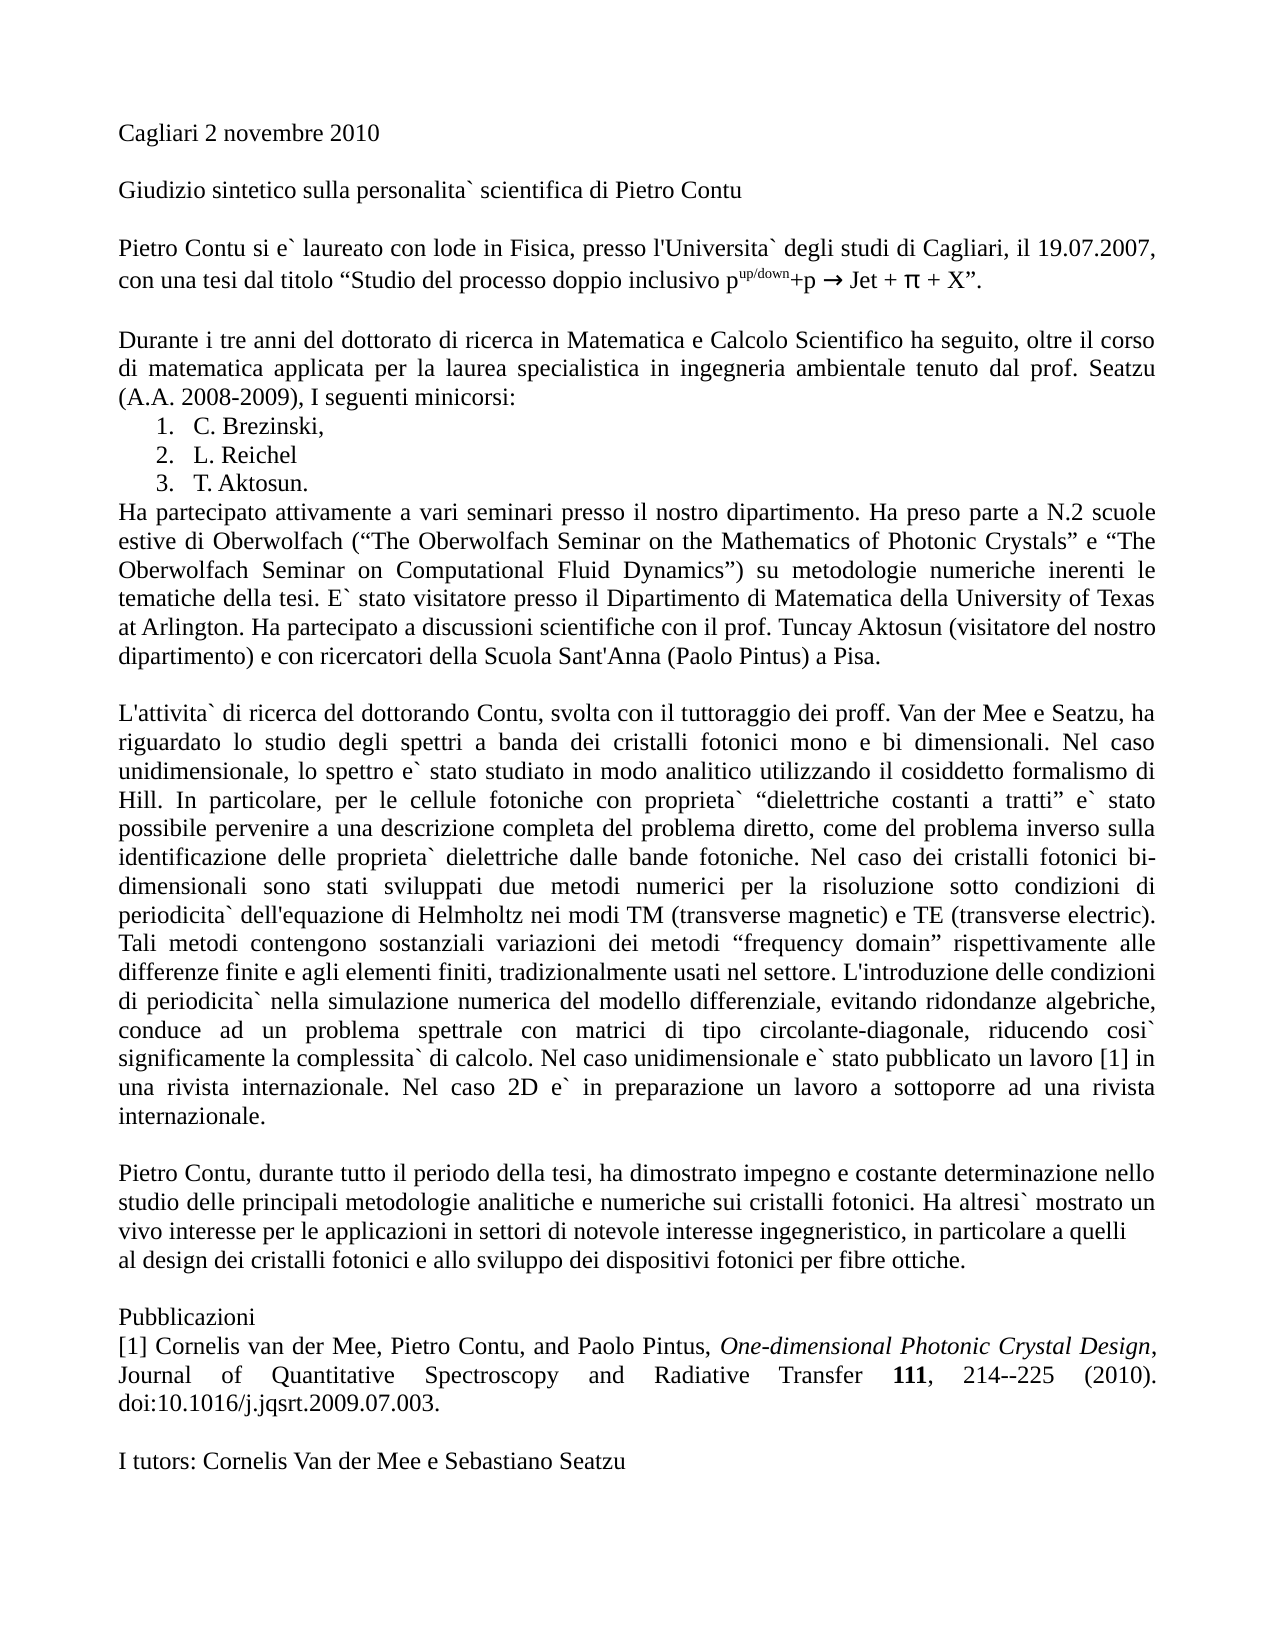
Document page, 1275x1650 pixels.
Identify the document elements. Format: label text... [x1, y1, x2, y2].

text [1] Cornelis van der Mee, Pietro Contu, and Paolo Pintus, One-dimensional Photonic Crystal Design, Journal of Quantitative Spectroscopy and Radiative Transfer 111, 214--225 (2010). doi:10.1016/j.jqsrt.2009.07.003. [118, 1331, 1157, 1417]
text Durante i tre anni del dottorato di ricerca in Matematica e Calcolo Scientifico ha seguito, oltre il corso di matematica applicata per la laurea specialistica in ingegneria ambientale tenuto dal prof. Seatzu (A.A. 2008-2009), I seguenti minicorsi: [118, 325, 1157, 411]
text Giudizio sintetico sulla personalita` scientifica di Pietro Contu [118, 176, 1157, 204]
text Ha partecipato attivamente a vari seminari presso il nostro dipartimento. Ha preso parte a N.2 scuole estive di Oberwolfach (“The Oberwolfach Seminar on the Mathematics of Photonic Crystals” e “The Oberwolfach Seminar on Computational Fluid Dynamics”) su metodologie numeriche inerenti le tematiche della tesi. E` stato visitatore presso il Dipartimento di Matematica della University of Texas at Arlington. Ha partecipato a discussioni scientifiche con il prof. Tuncay Aktosun (visitatore del nostro dipartimento) e con ricercatori della Scuola Sant'Anna (Paolo Pintus) a Pisa. [118, 497, 1157, 670]
text Pietro Contu, durante tutto il periodo della tesi, ha dimostrato impegno e costante determinazione nello studio delle principali metodologie analitiche e numeriche sui cristalli fotonici. Ha altresi` mostrato un vivo interesse per le applicazioni in settori di notevole interesse ingegneristico, in particolare a quelli [118, 1158, 1157, 1245]
text Pietro Contu si e` laureato con lode in Fisica, presso l'Universita` degli studi di Cagliari, il 19.07.2007, con una tesi dal titolo “Studio del processo doppio inclusivo pup/down+p → Jet + π + X”. [118, 233, 1157, 296]
text al design dei cristalli fotonici e allo sviluppo dei dispositivi fotonici per fibre ottiche. [118, 1245, 1157, 1273]
list C. Brezinski, [156, 411, 1157, 440]
list L. Reichel [156, 440, 1157, 468]
list T. Aktosun. [156, 468, 1157, 497]
text I tutors: Cornelis Van der Mee e Sebastiano Seatzu [118, 1446, 1157, 1475]
text L'attivita` di ricerca del dottorando Contu, svolta con il tuttoraggio dei proff. Van der Mee e Seatzu, ha riguardato lo studio degli spettri a banda dei cristalli fotonici mono e bi dimensionali. Nel caso unidimensionale, lo spettro e` stato studiato in modo analitico utilizzando il cosiddetto formalismo di Hill. In particolare, per le cellule fotoniche con proprieta` “dielettriche costanti a tratti” e` stato possibile pervenire a una descrizione completa del problema diretto, come del problema inverso sulla identificazione delle proprieta` dielettriche dalle bande fotoniche. Nel caso dei cristalli fotonici bi-dimensionali sono stati sviluppati due metodi numerici per la risoluzione sotto condizioni di periodicita` dell'equazione di Helmholtz nei modi TM (transverse magnetic) e TE (transverse electric). Tali metodi contengono sostanziali variazioni dei metodi “frequency domain” rispettivamente alle differenze finite e agli elementi finiti, tradizionalmente usati nel settore. L'introduzione delle condizioni di periodicita` nella simulazione numerica del modello differenziale, evitando ridondanze algebriche, conduce ad un problema spettrale con matrici di tipo circolante-diagonale, riducendo cosi` significamente la complessita` di calcolo. Nel caso unidimensionale e` stato pubblicato un lavoro [1] in una rivista internazionale. Nel caso 2D e` in preparazione un lavoro a sottoporre ad una rivista internazionale. [118, 698, 1157, 1130]
text Cagliari 2 novembre 2010 [118, 118, 1157, 147]
text Pubblicazioni [118, 1302, 1157, 1331]
